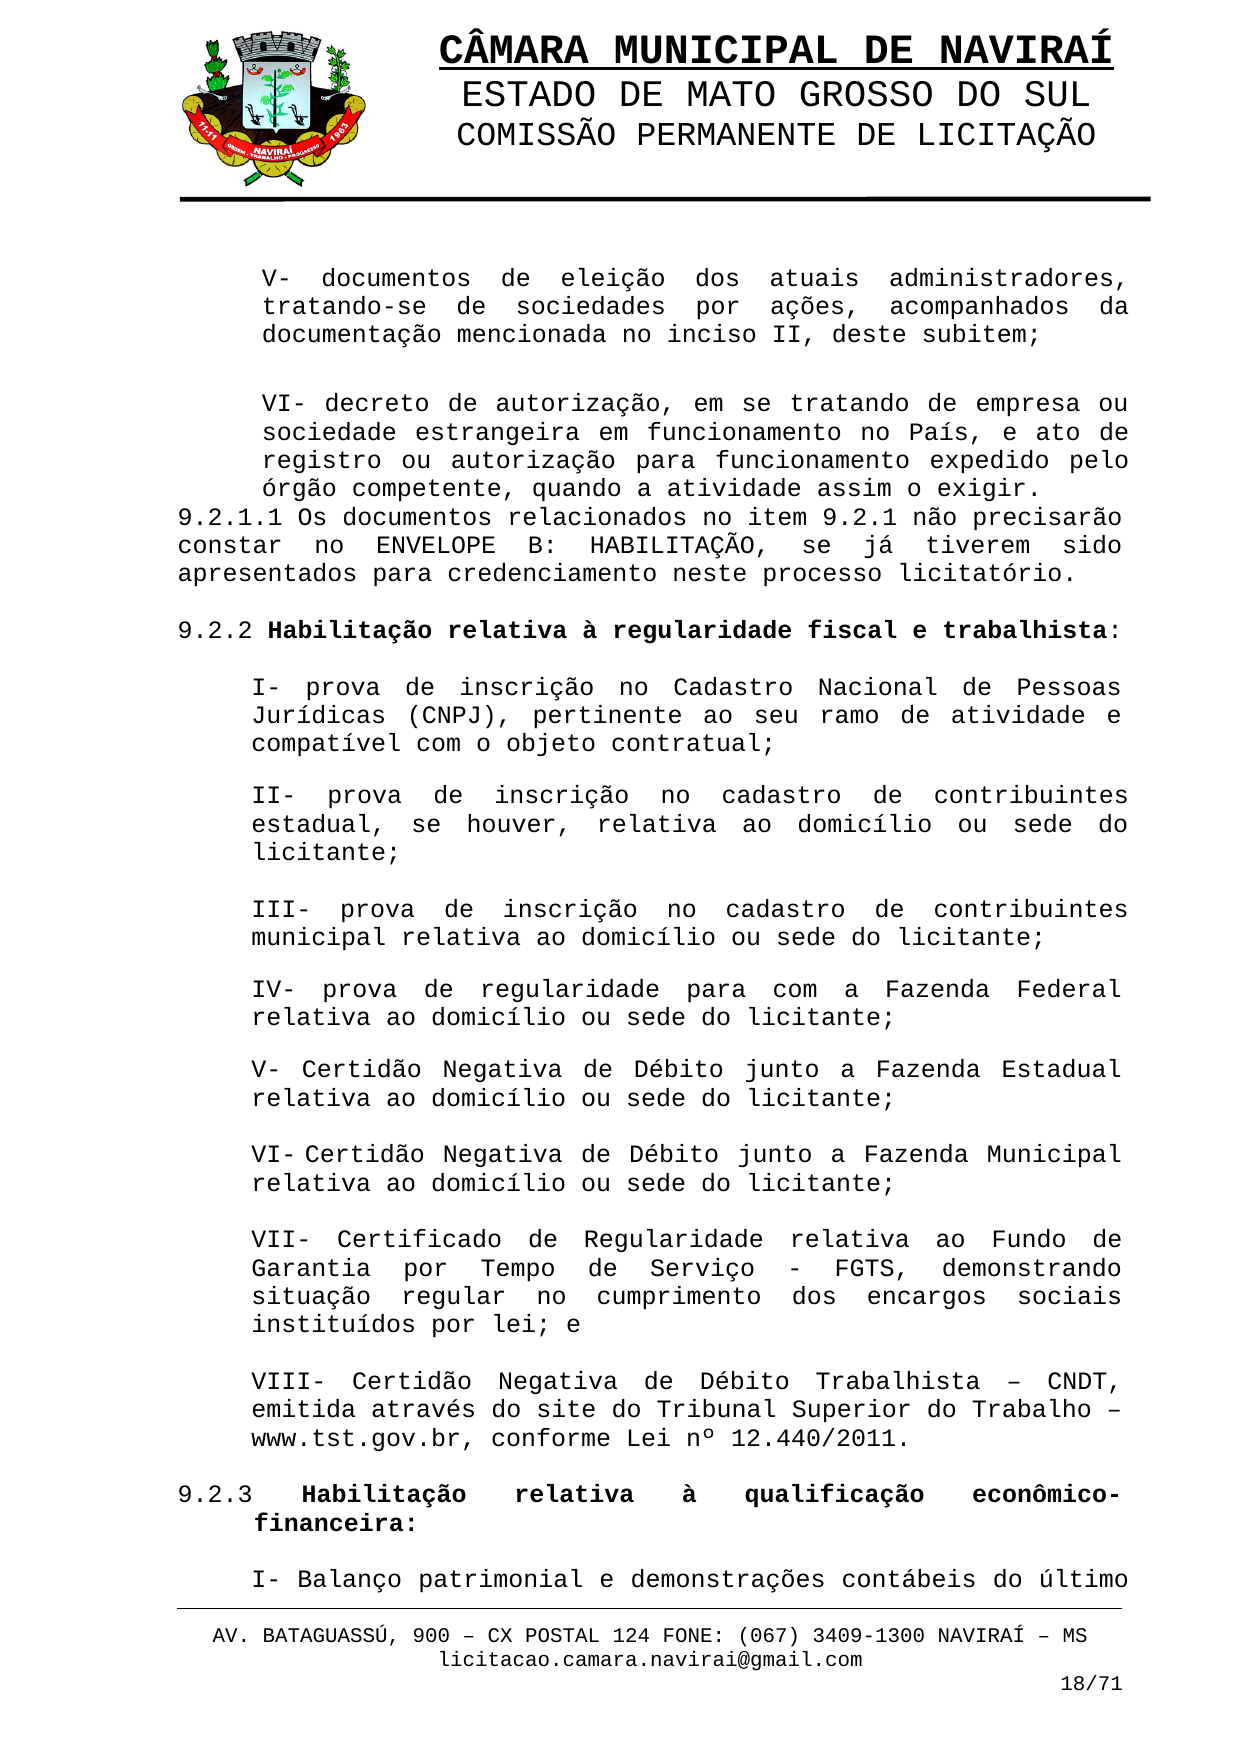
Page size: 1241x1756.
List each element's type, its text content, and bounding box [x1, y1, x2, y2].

list II- prova de inscrição no cadastro de contribuintes estadual, se houver, relativa ao domicílio ou sede do licitante; [251, 783, 1129, 868]
text I- prova de inscrição no Cadastro Nacional de Pessoas Jurídicas (CNPJ), pertinente ao seu ramo de atividade e compatível com o objeto contratual; [251, 674, 1122, 759]
text V- documentos de eleição dos atuais administradores, tratando-se de sociedades por ações, acompanhados da documentação mencionada no inciso II, deste subitem; [262, 265, 1129, 350]
text VII- Certificado de Regularidade relativa ao Fundo de Garantia por Tempo de Serviço - FGTS, demonstrando situação regular no cumprimento dos encargos sociais instituídos por lei; e [251, 1227, 1122, 1340]
list I- Balanço patrimonial e demonstrações contábeis do último [251, 1567, 1129, 1595]
text IV- prova de regularidade para com a Fazenda Federal relativa ao domicílio ou sede do licitante; [251, 977, 1122, 1033]
list III- prova de inscrição no cadastro de contribuintes municipal relativa ao domicílio ou sede do licitante; [251, 896, 1129, 953]
text VI- decreto de autorização, em se tratando de empresa ou sociedade estrangeira em funcionamento no País, e ato de registro ou autorização para funcionamento expedido pelo órgão competente, quando a atividade assim o exigir. [262, 391, 1129, 504]
text VI- Certidão Negativa de Débito junto a Fazenda Municipal relativa ao domicílio ou sede do licitante; [251, 1142, 1122, 1198]
text V- Certidão Negativa de Débito junto a Fazenda Estadual relativa ao domicílio ou sede do licitante; [251, 1057, 1122, 1113]
text 9.2.2 Habilitação relativa à regularidade fiscal e trabalhista: [177, 618, 1122, 646]
text 9.2.1.1 Os documentos relacionados no item 9.2.1 não precisarão constar no ENVELOPE B: HABILITAÇÃO, se já tiverem sido apresentados para credenciamento neste processo licitatório. [177, 504, 1122, 589]
list Habilitação relativa à qualificação econômico-financeira: [177, 1482, 1122, 1538]
text VIII- Certidão Negativa de Débito Trabalhista – CNDT, emitida através do site do Tribunal Superior do Trabalho – www.tst.gov.br, conforme Lei nº 12.440/2011. [251, 1368, 1122, 1453]
